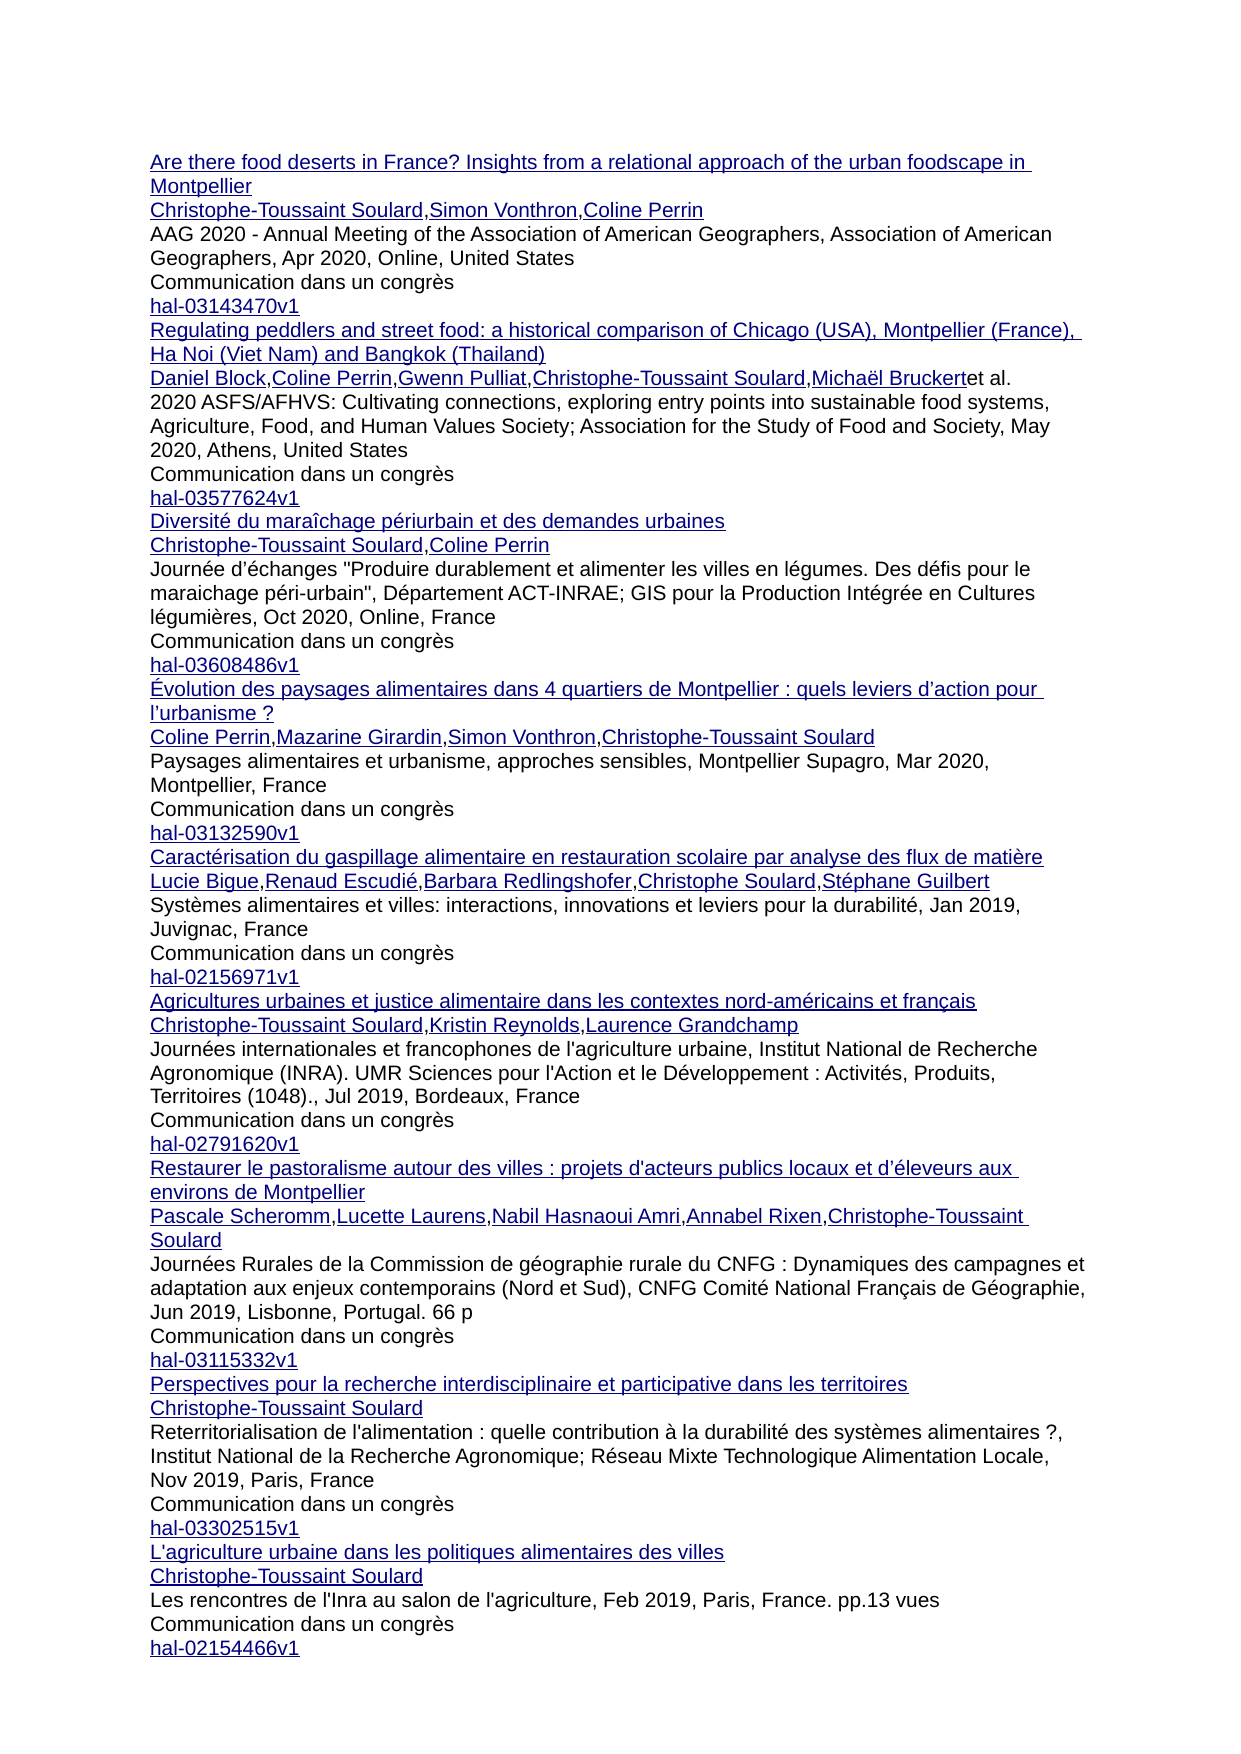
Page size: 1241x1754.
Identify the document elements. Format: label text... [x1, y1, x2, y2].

table_cell Restaurer le pastoralisme autour des villes : projets d'acteurs publics locaux et d’éleveurs aux environs de Montpellier Pascale Scheromm,Lucette Laurens,Nabil Hasnaoui Amri,Annabel Rixen,Christophe-Toussaint Soulard Journées Rurales de la Commission de géographie rurale du CNFG : Dynamiques des campagnes et adaptation aux enjeux contemporains (Nord et Sud), CNFG Comité National Français de Géographie, Jun 2019, Lisbonne, Portugal. 66 p Communication dans un congrès hal-03115332v1 [150, 1156, 1090, 1372]
table_cell Perspectives pour la recherche interdisciplinaire et participative dans les territoires Christophe-Toussaint Soulard Reterritorialisation de l'alimentation : quelle contribution à la durabilité des systèmes alimentaires ?, Institut National de la Recherche Agronomique; Réseau Mixte Technologique Alimentation Locale, Nov 2019, Paris, France Communication dans un congrès hal-03302515v1 [150, 1372, 1090, 1539]
table_cell Are there food deserts in France? Insights from a relational approach of the urban foodscape in Montpellier Christophe-Toussaint Soulard,Simon Vonthron,Coline Perrin AAG 2020 - Annual Meeting of the Association of American Geographers, Association of American Geographers, Apr 2020, Online, United States Communication dans un congrès hal-03143470v1 [150, 150, 1090, 318]
table_cell Évolution des paysages alimentaires dans 4 quartiers de Montpellier : quels leviers d’action pour l’urbanisme ? Coline Perrin,Mazarine Girardin,Simon Vonthron,Christophe-Toussaint Soulard Paysages alimentaires et urbanisme, approches sensibles, Montpellier Supagro, Mar 2020, Montpellier, France Communication dans un congrès hal-03132590v1 [150, 677, 1090, 845]
table_cell Diversité du maraîchage périurbain et des demandes urbaines Christophe-Toussaint Soulard,Coline Perrin Journée d’échanges "Produire durablement et alimenter les villes en légumes. Des défis pour le maraichage péri-urbain", Département ACT-INRAE; GIS pour la Production Intégrée en Cultures légumières, Oct 2020, Online, France Communication dans un congrès hal-03608486v1 [150, 509, 1090, 677]
table_cell Caractérisation du gaspillage alimentaire en restauration scolaire par analyse des flux de matière Lucie Bigue,Renaud Escudié,Barbara Redlingshofer,Christophe Soulard,Stéphane Guilbert Systèmes alimentaires et villes: interactions, innovations et leviers pour la durabilité, Jan 2019, Juvignac, France Communication dans un congrès hal-02156971v1 [150, 845, 1090, 988]
table_cell Regulating peddlers and street food: a historical comparison of Chicago (USA), Montpellier (France), Ha Noi (Viet Nam) and Bangkok (Thailand) Daniel Block,Coline Perrin,Gwenn Pulliat,Christophe-Toussaint Soulard,Michaël Bruckertet al. 2020 ASFS/AFHVS: Cultivating connections, exploring entry points into sustainable food systems, Agriculture, Food, and Human Values Society; Association for the Study of Food and Society, May 2020, Athens, United States Communication dans un congrès hal-03577624v1 [150, 318, 1090, 509]
table_cell L'agriculture urbaine dans les politiques alimentaires des villes Christophe-Toussaint Soulard Les rencontres de l'Inra au salon de l'agriculture, Feb 2019, Paris, France. pp.13 vues Communication dans un congrès hal-02154466v1 [150, 1540, 1090, 1659]
table_cell Agricultures urbaines et justice alimentaire dans les contextes nord-américains et français Christophe-Toussaint Soulard,Kristin Reynolds,Laurence Grandchamp Journées internationales et francophones de l'agriculture urbaine, Institut National de Recherche Agronomique (INRA). UMR Sciences pour l'Action et le Développement : Activités, Produits, Territoires (1048)., Jul 2019, Bordeaux, France Communication dans un congrès hal-02791620v1 [150, 989, 1090, 1156]
